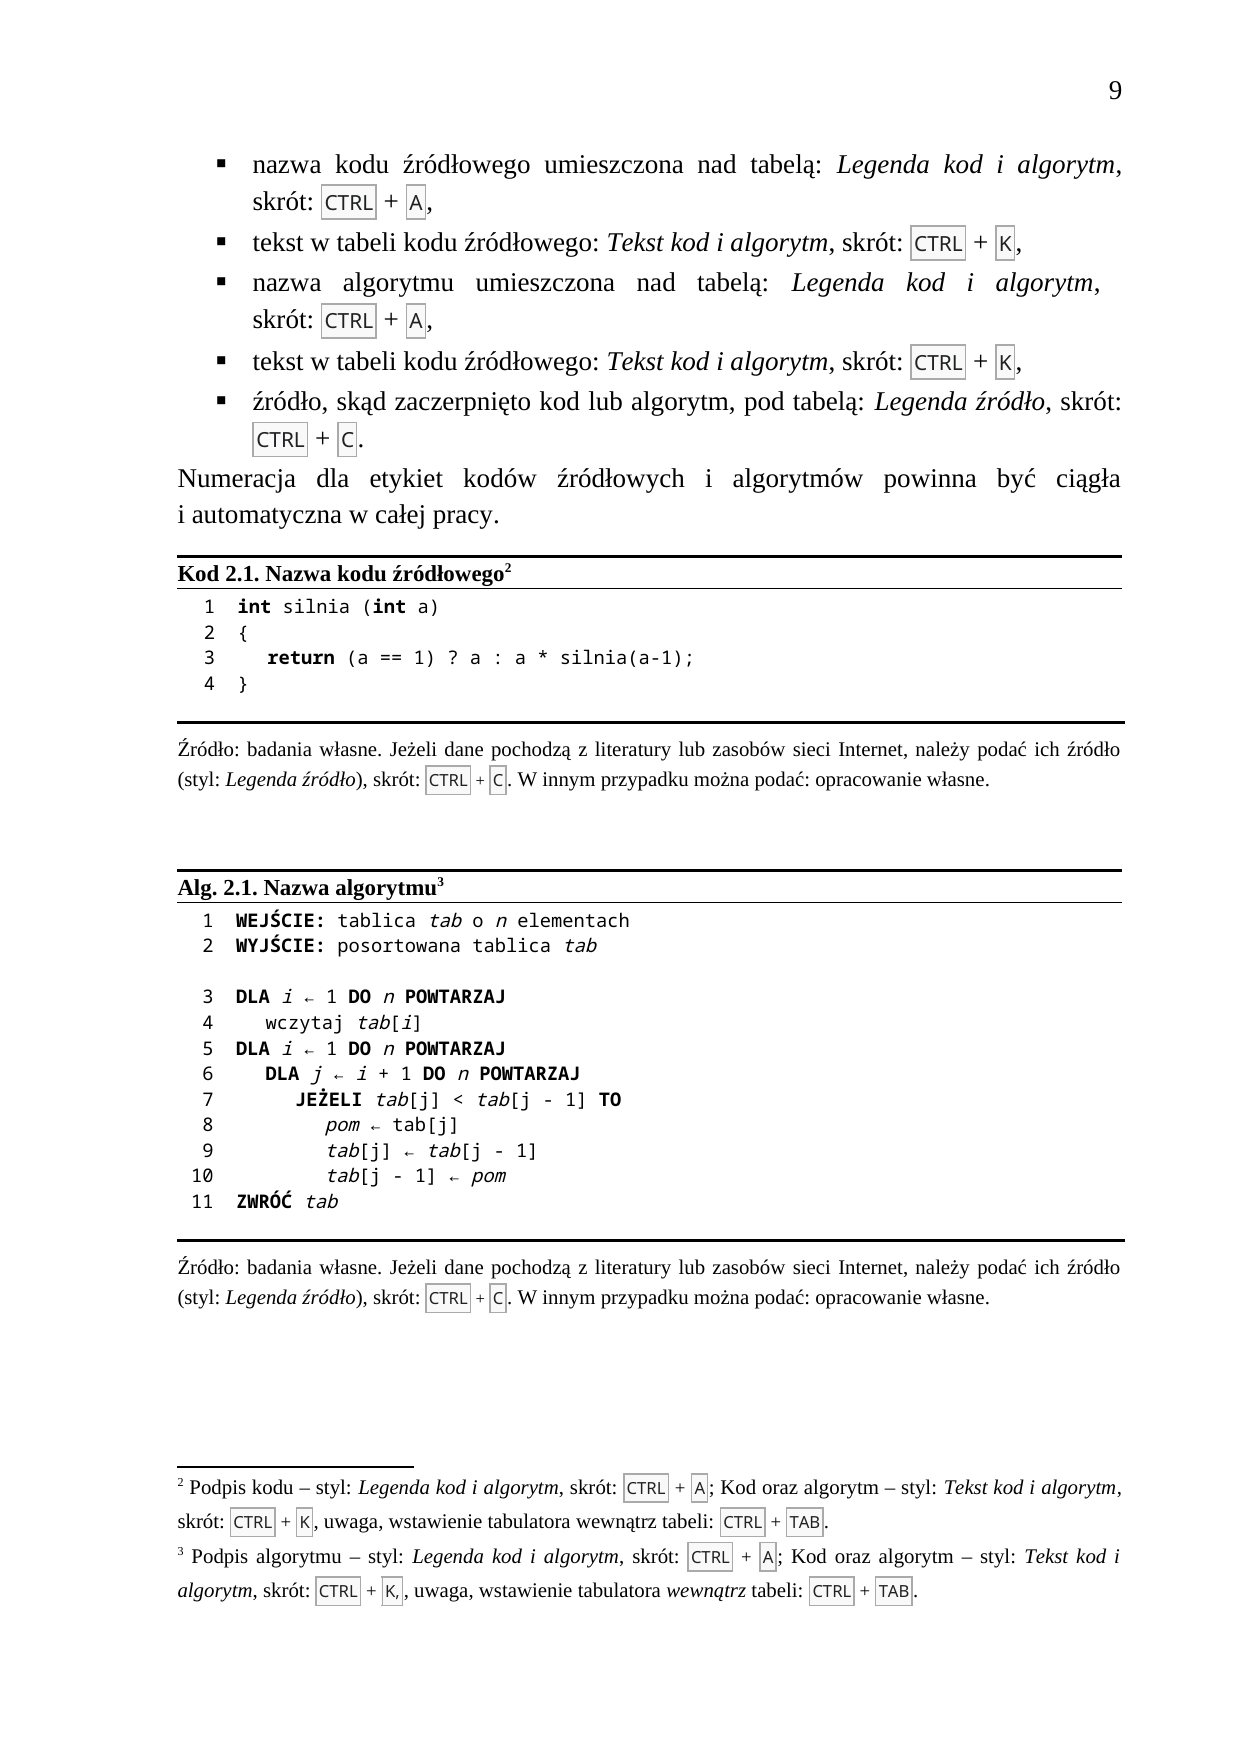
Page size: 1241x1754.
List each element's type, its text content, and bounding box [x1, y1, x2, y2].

table_header 1 2 3 4 5 6 7 8 9 10 11 [177, 907, 224, 1239]
list nazwa kodu źródłowego umieszczona nad tabelą: Legenda kod i algorytm, skrót: CTRL + A, [215, 148, 1122, 220]
list tekst w tabeli kodu źródłowego: Tekst kod i algorytm, skrót: CTRL + K, [215, 225, 910, 261]
list nazwa algorytmu umieszczona nad tabelą: Legenda kod i algorytm, skrót: CTRL + A, [215, 266, 1122, 339]
text Numeracja dla etykiet kodów źródłowych i algorytmów powinna być ciągła i automatyczna w całej pracy. [177, 463, 1122, 529]
list tekst w tabeli kodu źródłowego: Tekst kod i algorytm, skrót: CTRL + K, [912, 227, 965, 259]
text Podpis algorytmu – styl: Legenda kod i algorytm, skrót: CTRL + A; Kod oraz algorytm – styl: Tekst kod i algorytm, skrót: CTRL + K,, uwaga, wstawienie tabulatora wewnątrz tabeli: CTRL + TAB. [177, 1542, 1122, 1606]
list źródło, skąd zaczerpnięto kod lub algorytm, pod tabelą: Legenda źródło, skrót: CTRL + C. [215, 385, 1122, 457]
text Podpis kodu – styl: Legenda kod i algorytm, skrót: CTRL + A; Kod oraz algorytm – styl: Tekst kod i algorytm, skrót: CTRL + K, uwaga, wstawienie tabulatora wewnątrz tabeli: CTRL + TAB. [177, 1473, 1122, 1537]
text Źródło: badania własne. Jeżeli dane pochodzą z literatury lub zasobów sieci Internet, należy podać ich źródło (styl: Legenda źródło), skrót: CTRL + C. W innym przypadku można podać: opracowanie własne. [177, 1255, 1122, 1313]
text Alg. 2.1. Nazwa algorytmu [177, 872, 1122, 902]
table_header WEJŚCIE: tablica tab o n elementach WYJŚCIE: posortowana tablica tab DLA i ← 1 DO n POWTARZAJ wczytaj tab[i] DLA i ← 1 DO n POWTARZAJ DLA j ← i + 1 DO n POWTARZAJ JEŻELI tab[j] < tab[j - 1] TO pom ← tab[j] tab[j] ← tab[j - 1] tab[j - 1] ← pom ZWRÓĆ tab [225, 907, 1124, 1239]
list tekst w tabeli kodu źródłowego: Tekst kod i algorytm, skrót: CTRL + K, [215, 344, 910, 380]
text Kod 2.1. Nazwa kodu źródłowego [177, 558, 1122, 588]
list tekst w tabeli kodu źródłowego: Tekst kod i algorytm, skrót: CTRL + K, [1015, 344, 1122, 380]
table_header 1 2 3 4 [177, 594, 226, 721]
list tekst w tabeli kodu źródłowego: Tekst kod i algorytm, skrót: CTRL + K, [1015, 225, 1122, 261]
list tekst w tabeli kodu źródłowego: Tekst kod i algorytm, skrót: CTRL + K, [912, 346, 965, 378]
table_header int silnia (int a) { return (a == 1) ? a : a * silnia(a-1); } [226, 594, 1124, 721]
text Źródło: badania własne. Jeżeli dane pochodzą z literatury lub zasobów sieci Internet, należy podać ich źródło (styl: Legenda źródło), skrót: CTRL + C. W innym przypadku można podać: opracowanie własne. [177, 737, 1122, 795]
